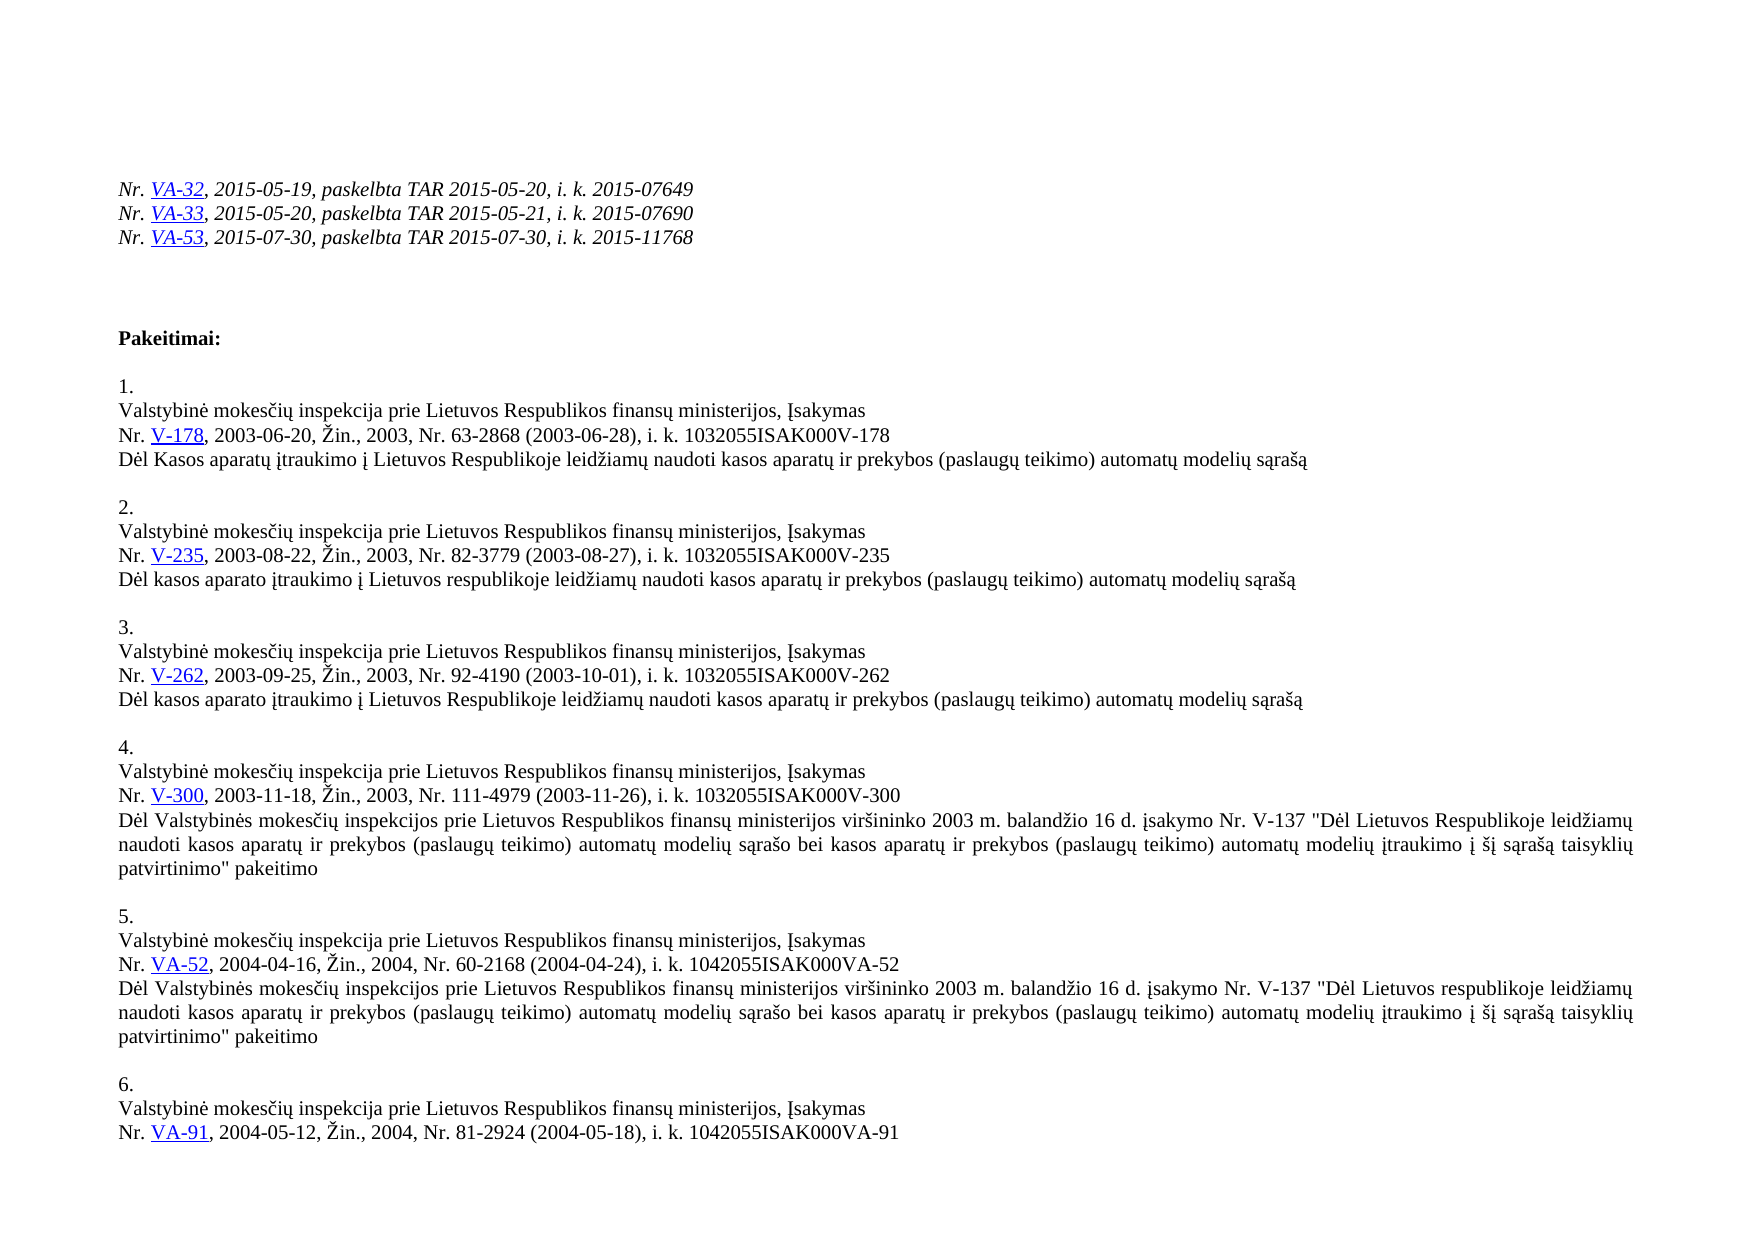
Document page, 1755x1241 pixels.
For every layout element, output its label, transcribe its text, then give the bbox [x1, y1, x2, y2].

text Pakeitimai: [118, 326, 1636, 350]
text Nr. VA-52, 2004-04-16, Žin., 2004, Nr. 60-2168 (2004-04-24), i. k. 1042055ISAK000VA-52 [118, 952, 1636, 976]
text Nr. V-235, 2003-08-22, Žin., 2003, Nr. 82-3779 (2003-08-27), i. k. 1032055ISAK000V-235 [118, 543, 1636, 567]
text Valstybinė mokesčių inspekcija prie Lietuvos Respublikos finansų ministerijos, Įsakymas [118, 928, 1636, 952]
text Valstybinė mokesčių inspekcija prie Lietuvos Respublikos finansų ministerijos, Įsakymas [118, 519, 1636, 543]
text Valstybinė mokesčių inspekcija prie Lietuvos Respublikos finansų ministerijos, Įsakymas [118, 398, 1636, 422]
text 5. [118, 904, 1636, 928]
text Dėl kasos aparato įtraukimo į Lietuvos Respublikoje leidžiamų naudoti kasos aparatų ir prekybos (paslaugų teikimo) automatų modelių sąrašą [118, 687, 1636, 711]
text Nr. V-300, 2003-11-18, Žin., 2003, Nr. 111-4979 (2003-11-26), i. k. 1032055ISAK000V-300 [118, 783, 1636, 807]
text Nr. V-178, 2003-06-20, Žin., 2003, Nr. 63-2868 (2003-06-28), i. k. 1032055ISAK000V-178 [118, 422, 1636, 447]
text Valstybinė mokesčių inspekcija prie Lietuvos Respublikos finansų ministerijos, Įsakymas [118, 1096, 1636, 1120]
text Valstybinė mokesčių inspekcija prie Lietuvos Respublikos finansų ministerijos, Įsakymas [118, 759, 1636, 783]
text Nr. V-262, 2003-09-25, Žin., 2003, Nr. 92-4190 (2003-10-01), i. k. 1032055ISAK000V-262 [118, 663, 1636, 687]
text 6. [118, 1072, 1636, 1096]
text Valstybinė mokesčių inspekcija prie Lietuvos Respublikos finansų ministerijos, Įsakymas [118, 639, 1636, 663]
text Dėl Valstybinės mokesčių inspekcijos prie Lietuvos Respublikos finansų ministerijos viršininko 2003 m. balandžio 16 d. įsakymo Nr. V-137 "Dėl Lietuvos respublikoje leidžiamų naudoti kasos aparatų ir prekybos (paslaugų teikimo) automatų modelių sąrašo bei kasos aparatų ir prekybos (paslaugų teikimo) automatų modelių įtraukimo į šį sąrašą taisyklių patvirtinimo" pakeitimo [118, 976, 1636, 1048]
text Nr. VA-91, 2004-05-12, Žin., 2004, Nr. 81-2924 (2004-05-18), i. k. 1042055ISAK000VA-91 [118, 1120, 1636, 1144]
text Dėl Valstybinės mokesčių inspekcijos prie Lietuvos Respublikos finansų ministerijos viršininko 2003 m. balandžio 16 d. įsakymo Nr. V-137 "Dėl Lietuvos Respublikoje leidžiamų naudoti kasos aparatų ir prekybos (paslaugų teikimo) automatų modelių sąrašo bei kasos aparatų ir prekybos (paslaugų teikimo) automatų modelių įtraukimo į šį sąrašą taisyklių patvirtinimo" pakeitimo [118, 807, 1636, 880]
text Nr. VA-32, 2015-05-19, paskelbta TAR 2015-05-20, i. k. 2015-07649 [118, 177, 1636, 201]
text Dėl Kasos aparatų įtraukimo į Lietuvos Respublikoje leidžiamų naudoti kasos aparatų ir prekybos (paslaugų teikimo) automatų modelių sąrašą [118, 447, 1636, 471]
text 4. [118, 735, 1636, 759]
text 3. [118, 615, 1636, 639]
text Dėl kasos aparato įtraukimo į Lietuvos respublikoje leidžiamų naudoti kasos aparatų ir prekybos (paslaugų teikimo) automatų modelių sąrašą [118, 567, 1636, 591]
text Nr. VA-33, 2015-05-20, paskelbta TAR 2015-05-21, i. k. 2015-07690 [118, 201, 1636, 225]
text 1. [118, 374, 1636, 398]
text Nr. VA-53, 2015-07-30, paskelbta TAR 2015-07-30, i. k. 2015-11768 [118, 225, 1636, 249]
text 2. [118, 495, 1636, 519]
